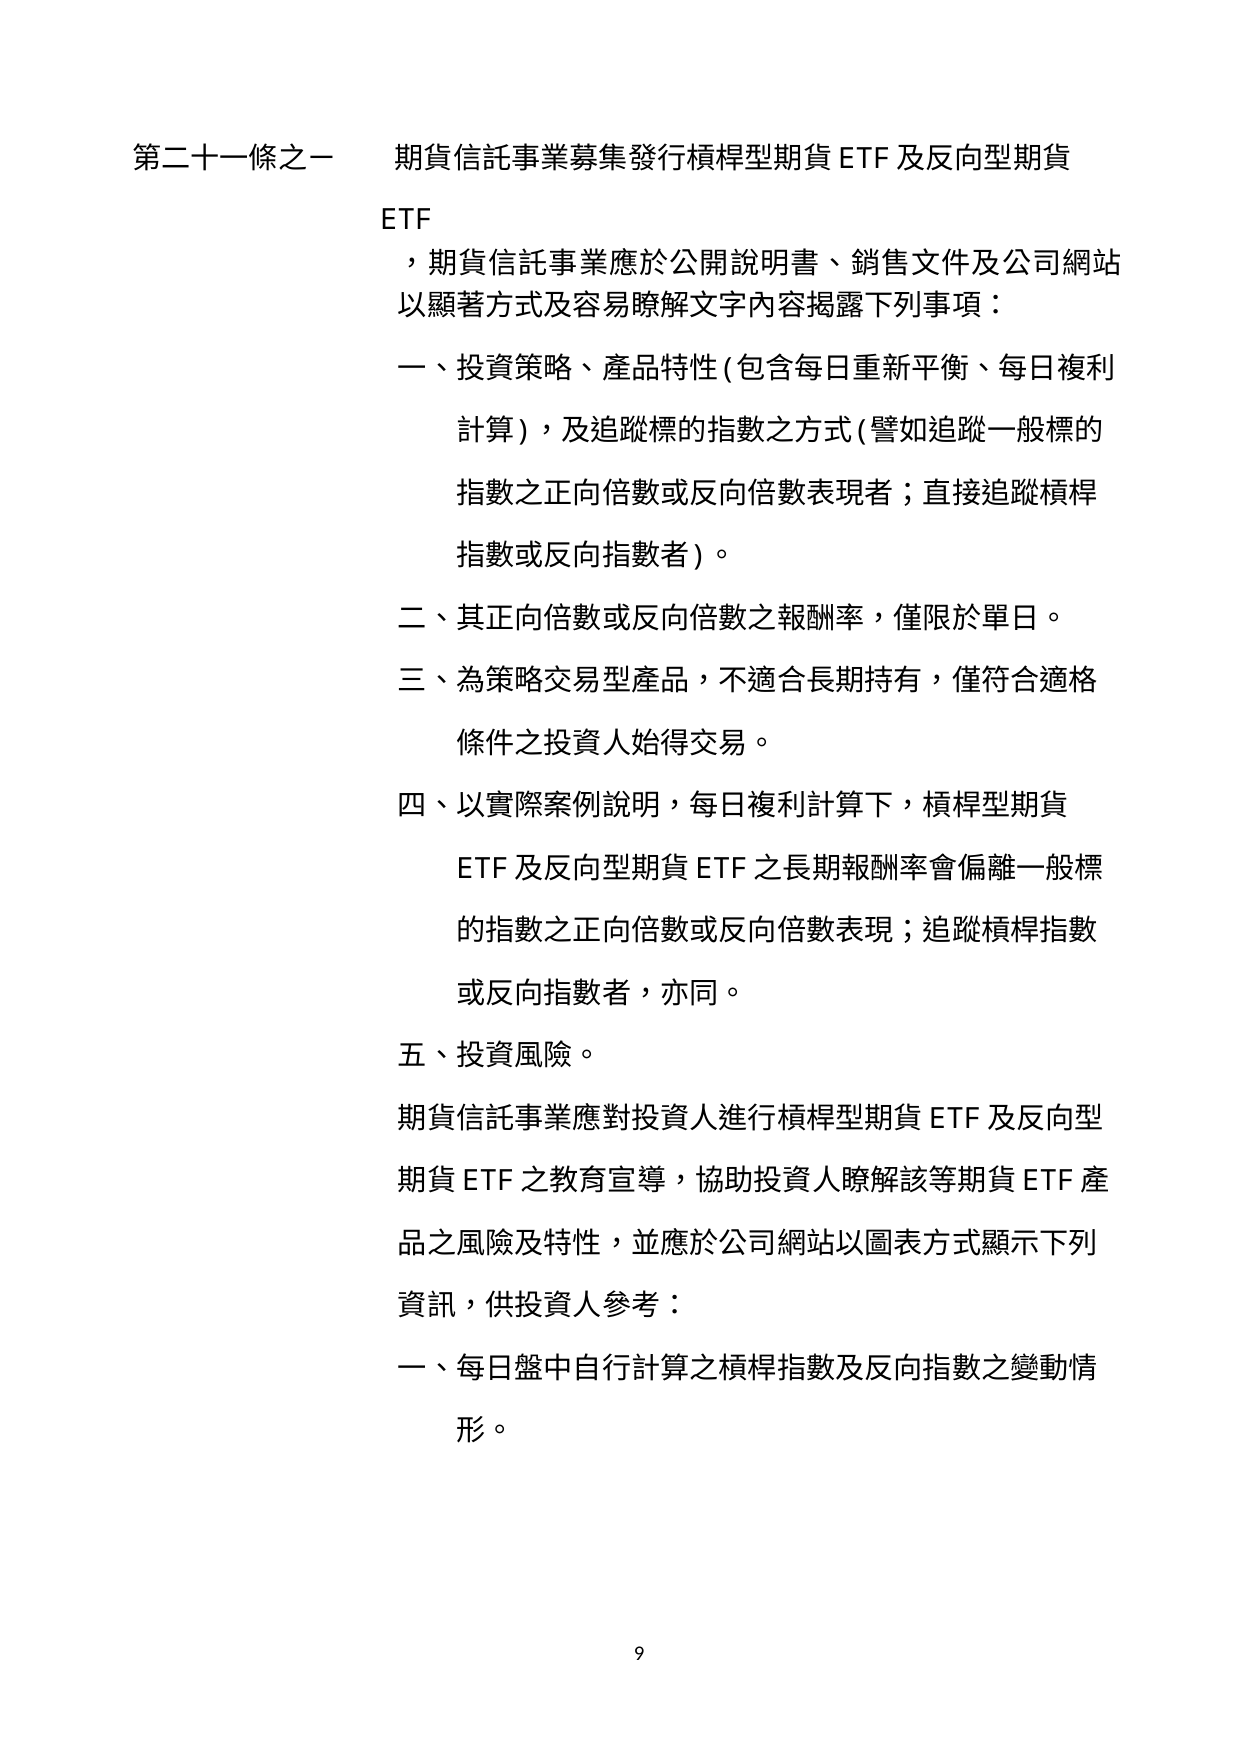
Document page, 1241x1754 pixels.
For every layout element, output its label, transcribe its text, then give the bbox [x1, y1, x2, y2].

text 四、以實際案例說明，每日複利計算下，槓桿型期貨ETF及反向型期貨ETF之長期報酬率會偏離一般標的指數之正向倍數或反向倍數表現；追蹤槓桿指數或反向指數者，亦同。 [398, 761, 1122, 1011]
text 二、其正向倍數或反向倍數之報酬率，僅限於單日。 [398, 574, 1122, 636]
text 一、每日盤中自行計算之槓桿指數及反向指數之變動情形。 [398, 1324, 1122, 1449]
text 第二十一條之ㄧ 期貨信託事業募集發行槓桿型期貨ETF及反向型期貨ETF [132, 114, 1122, 239]
text 五、投資風險。 [398, 1011, 1122, 1074]
text 三、為策略交易型產品，不適合長期持有，僅符合適格條件之投資人始得交易。 [398, 636, 1122, 761]
text 一、投資策略、產品特性(包含每日重新平衡、每日複利計算)，及追蹤標的指數之方式(譬如追蹤一般標的指數之正向倍數或反向倍數表現者；直接追蹤槓桿指數或反向指數者)。 [398, 324, 1122, 574]
text 期貨信託事業應對投資人進行槓桿型期貨ETF及反向型期貨ETF之教育宣導，協助投資人瞭解該等期貨ETF產品之風險及特性，並應於公司網站以圖表方式顯示下列資訊，供投資人參考： [398, 1074, 1122, 1324]
text ，期貨信託事業應於公開說明書、銷售文件及公司網站以顯著方式及容易瞭解文字內容揭露下列事項： [398, 239, 1122, 324]
